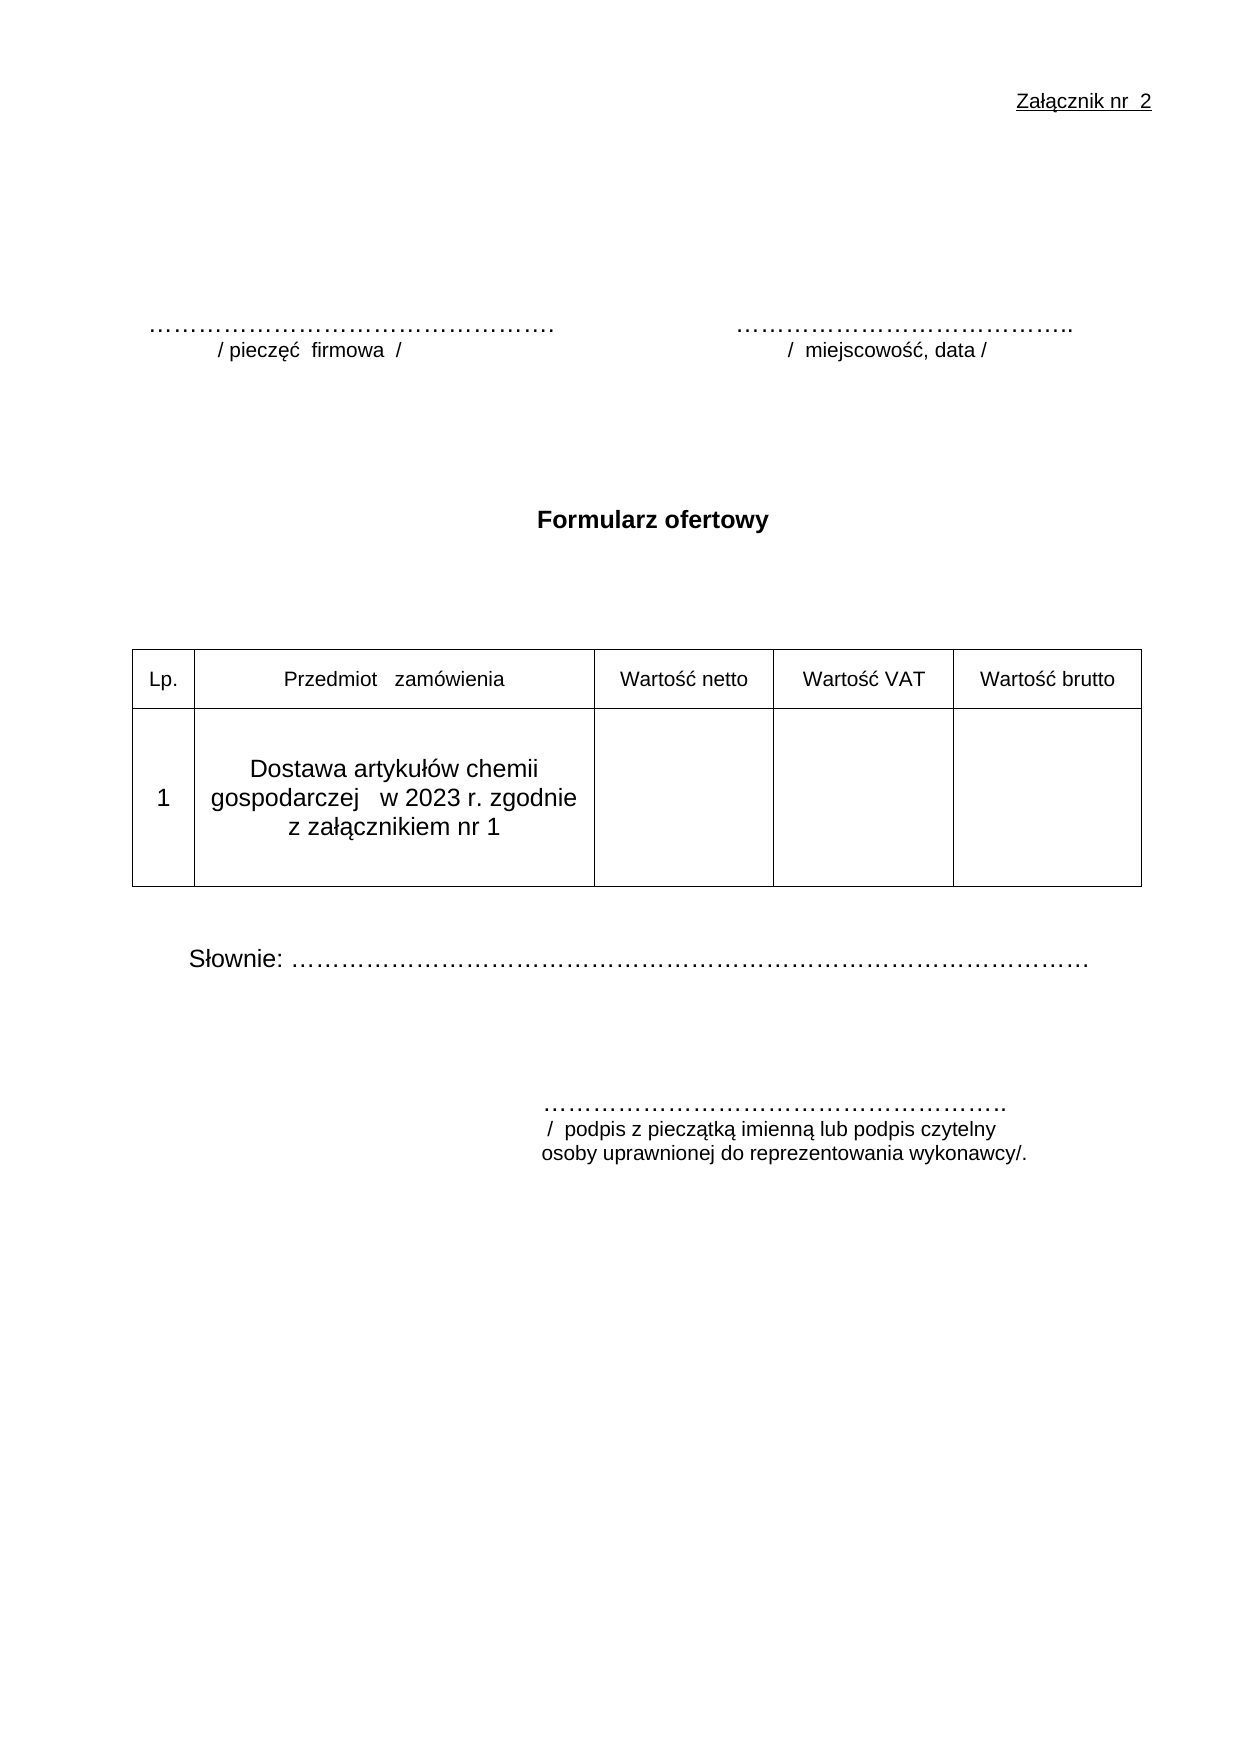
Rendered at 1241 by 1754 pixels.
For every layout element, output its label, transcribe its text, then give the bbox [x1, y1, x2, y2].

text / pieczęć firmowa / / miejscowość, data / [154, 338, 1152, 362]
text osoby uprawnionej do reprezentowania wykonawcy/. [154, 1141, 1152, 1164]
table_header Przedmiot zamówienia [195, 650, 594, 708]
table_header Lp. [133, 650, 194, 708]
table_header Wartość netto [595, 650, 773, 708]
table_cell 1 [133, 709, 194, 886]
table_header Wartość brutto [954, 650, 1141, 708]
table_cell [595, 709, 773, 886]
text Załącznik nr 2 [148, 89, 1152, 113]
text …………………………………………. ………………………………….. [148, 309, 1152, 338]
table_cell [954, 709, 1141, 886]
text Formularz ofertowy [154, 506, 1152, 534]
table_cell [774, 709, 953, 886]
table_header Wartość VAT [774, 650, 953, 708]
text ……………………………………………….. [154, 1088, 1152, 1117]
text Słownie: …………………………………………………………………………………… [154, 944, 1152, 973]
table_cell Dostawa artykułów chemii gospodarczej w 2023 r. zgodnie z załącznikiem nr 1 [195, 709, 594, 886]
text / podpis z pieczątką imienną lub podpis czytelny [154, 1117, 1152, 1141]
